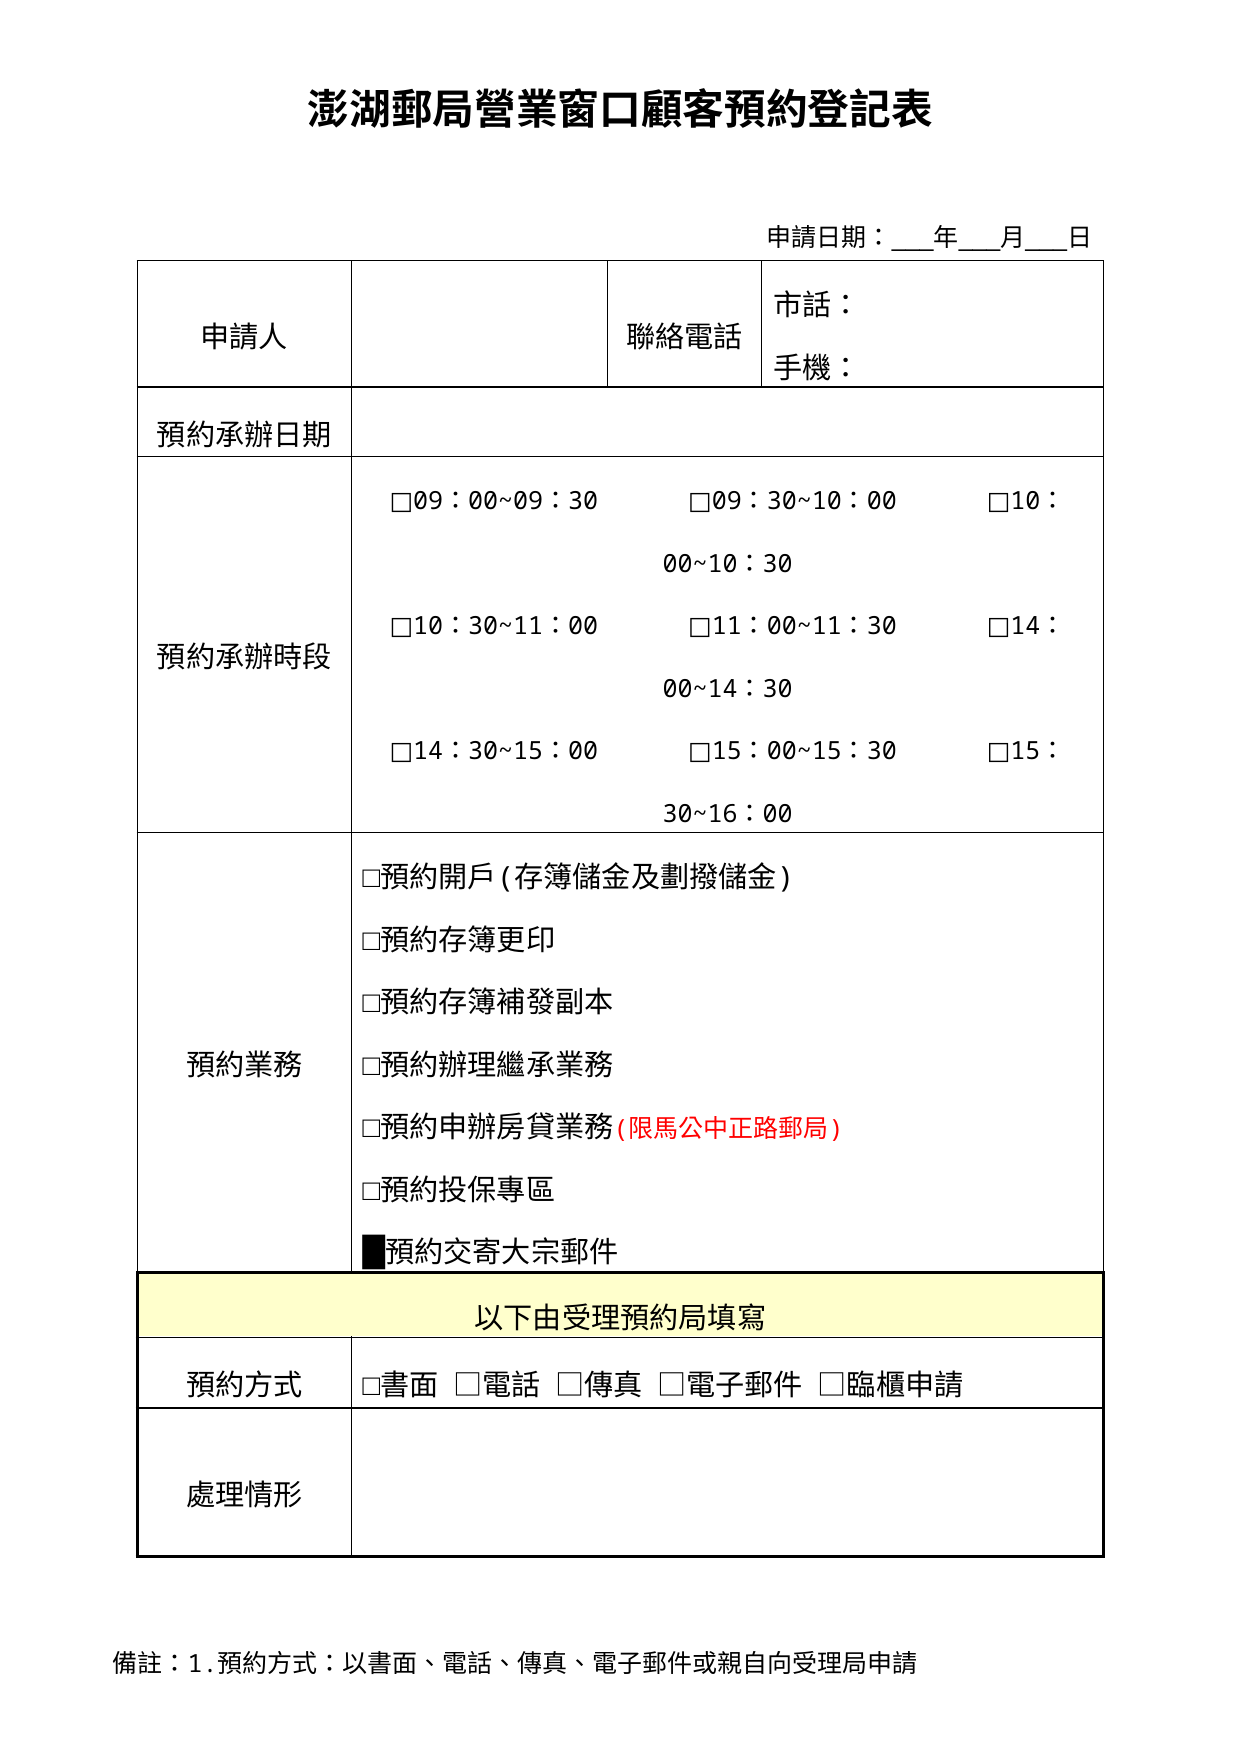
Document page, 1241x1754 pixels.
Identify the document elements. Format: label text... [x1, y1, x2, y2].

table_cell [352, 261, 607, 386]
table_cell [352, 1409, 1102, 1555]
table_cell 市話： 手機： [762, 261, 1103, 386]
table_cell 預約承辦時段 [138, 457, 351, 832]
table_cell 預約方式 [139, 1338, 351, 1407]
text 備註：1.預約方式：以書面、電話、傳真、電子郵件或親自向受理局申請 [97, 1620, 1128, 1683]
table_cell 處理情形 [139, 1409, 351, 1555]
table_cell 聯絡電話 [608, 261, 761, 386]
table_cell 申請人 [138, 261, 351, 386]
text 澎湖郵局營業窗口顧客預約登記表 [112, 64, 1128, 127]
table_cell □預約開戶(存簿儲金及劃撥儲金) □預約存簿更印 □預約存簿補發副本 □預約辦理繼承業務 □預約申辦房貸業務(限馬公中正路郵局) □預約投保專區 █預約交寄大宗郵件 [352, 833, 1103, 1271]
table_cell 以下由受理預約局填寫 [139, 1274, 1102, 1336]
table_cell [352, 388, 1103, 456]
table_cell 預約承辦日期 [138, 388, 351, 456]
table_cell □09：00~09：30 □09：30~10：00 □10：00~10：30 □10：30~11：00 □11：00~11：30 □14：00~14：30 □14：30~15：00 □15：00~15：30 □15：30~16：00 [352, 457, 1103, 832]
table_header 申請日期：___年___月___日 [137, 190, 1103, 260]
table_cell 預約業務 [138, 833, 351, 1271]
table_cell □書面 □電話 □傳真 □電子郵件 □臨櫃申請 [352, 1338, 1102, 1407]
